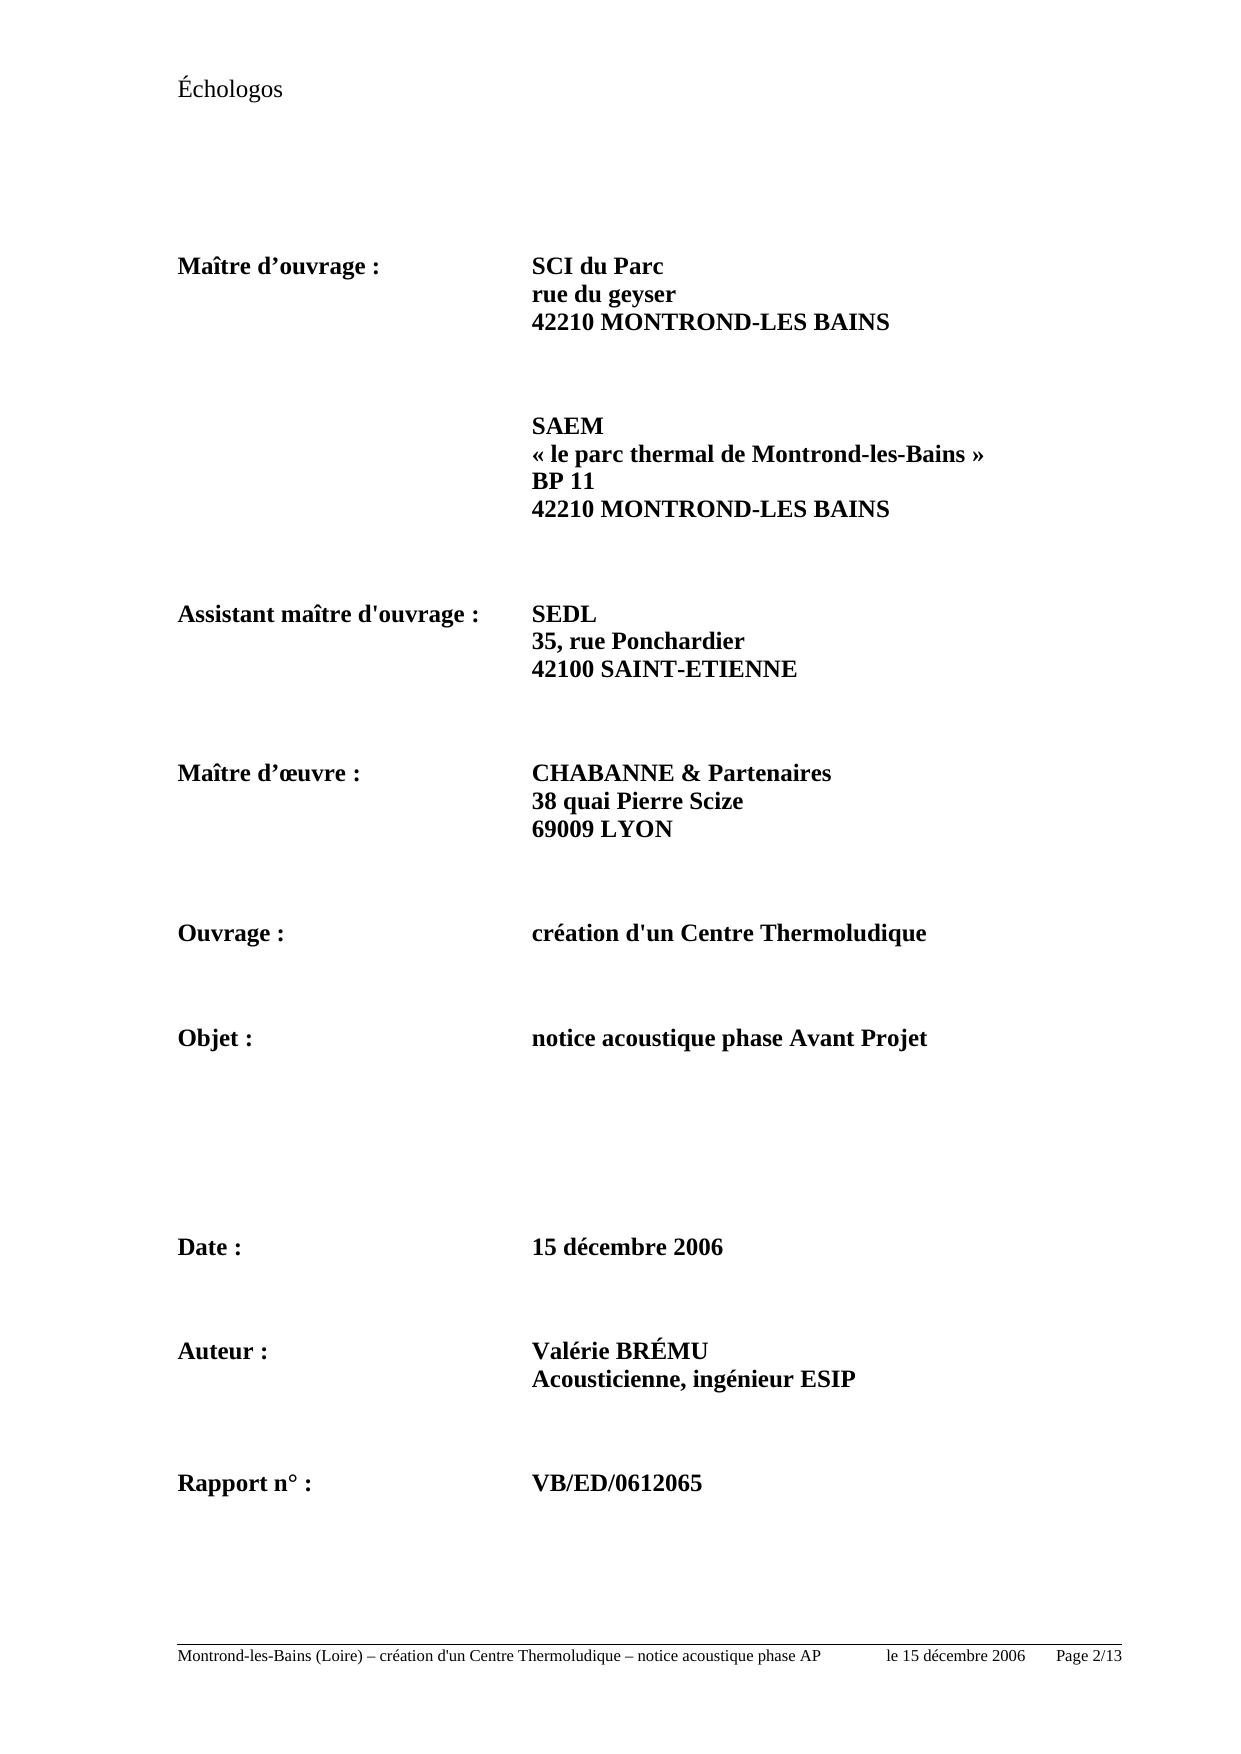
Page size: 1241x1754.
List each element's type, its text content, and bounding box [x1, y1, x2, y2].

text SAEM « le parc thermal de Montrond-les-Bains » BP 11 42210 MONTROND-LES BAINS [177, 412, 1122, 523]
text Assistant maître d'ouvrage : SEDL 35, rue Ponchardier 42100 SAINT-ETIENNE [177, 600, 1122, 683]
text Maître d’ouvrage : SCI du Parc rue du geyser 42210 MONTROND-LES BAINS [177, 252, 1122, 335]
text Ouvrage : création d'un Centre Thermoludique [177, 919, 1122, 947]
text Objet : notice acoustique phase Avant Projet [177, 1024, 1122, 1052]
text Auteur : Valérie BRÉMU Acousticienne, ingénieur ESIP [177, 1337, 1122, 1393]
text Rapport n° : VB/ED/0612065 [177, 1469, 1122, 1497]
text Maître d’œuvre : CHABANNE & Partenaires 38 quai Pierre Scize 69009 LYON [177, 759, 1122, 843]
text Date : 15 décembre 2006 [177, 1233, 1122, 1261]
